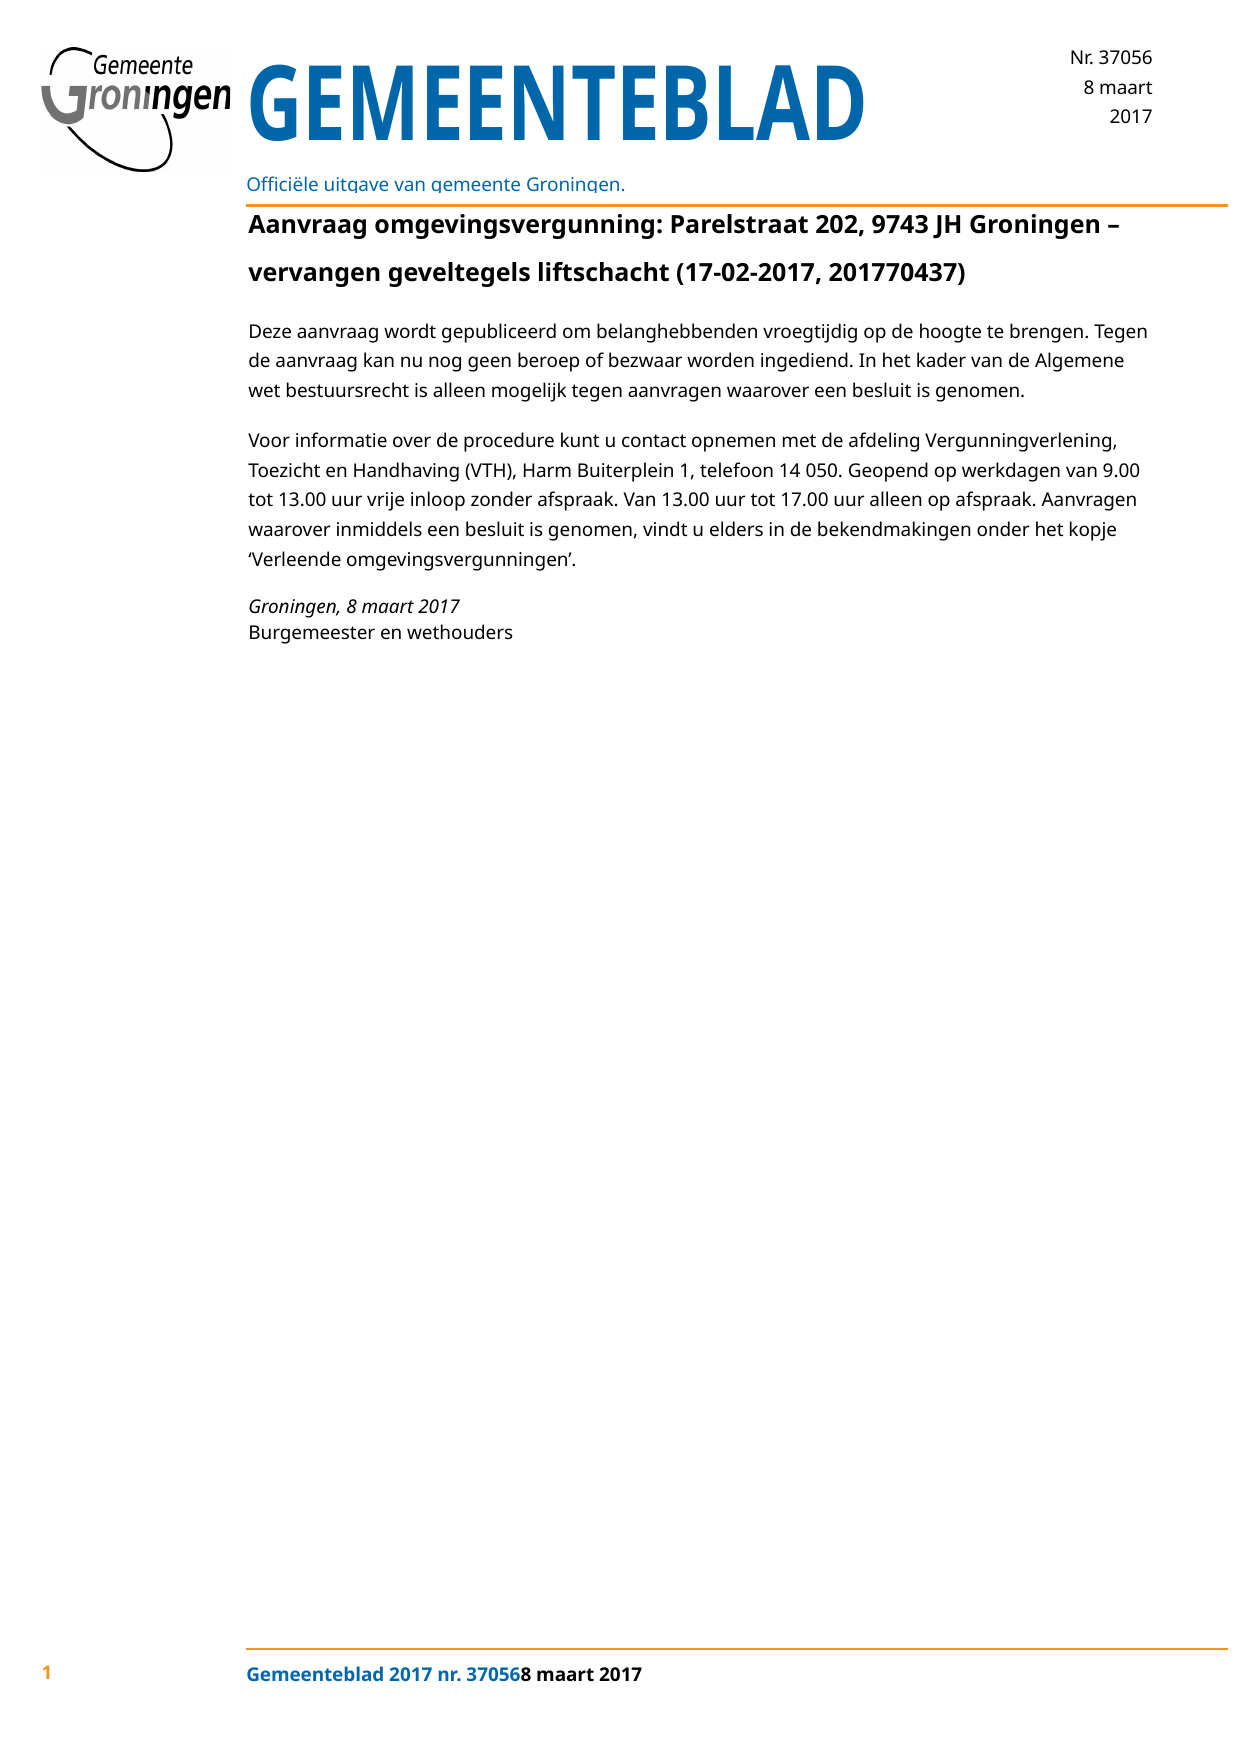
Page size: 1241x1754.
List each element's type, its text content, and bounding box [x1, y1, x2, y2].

picture [41, 47, 231, 172]
text Deze aanvraag wordt gepubliceerd om belanghebbenden vroegtijdig op de hoogte te brengen. Tegen de aanvraag kan nu nog geen beroep of bezwaar worden ingediend. In het kader van de Algemene wet bestuursrecht is alleen mogelijk tegen aanvragen waarover een besluit is genomen. [248, 318, 1152, 403]
text Aanvraag omgevingsvergunning: Parelstraat 202, 9743 JH Groningen – vervangen geveltegels liftschacht (17-02-2017, 201770437) [248, 207, 1152, 288]
text Groningen, 8 maart 2017 [248, 594, 1152, 619]
text Burgemeester en wethouders [248, 619, 1152, 645]
text Voor informatie over de procedure kunt u contact opnemen met de afdeling Vergunningverlening, Toezicht en Handhaving (VTH), Harm Buiterplein 1, telefoon 14 050. Geopend op werkdagen van 9.00 tot 13.00 uur vrije inloop zonder afspraak. Van 13.00 uur tot 17.00 uur alleen op afspraak. Aanvragen waarover inmiddels een besluit is genomen, vindt u elders in de bekendmakingen onder het kopje ‘Verleende omgevingsvergunningen’. [248, 427, 1152, 572]
